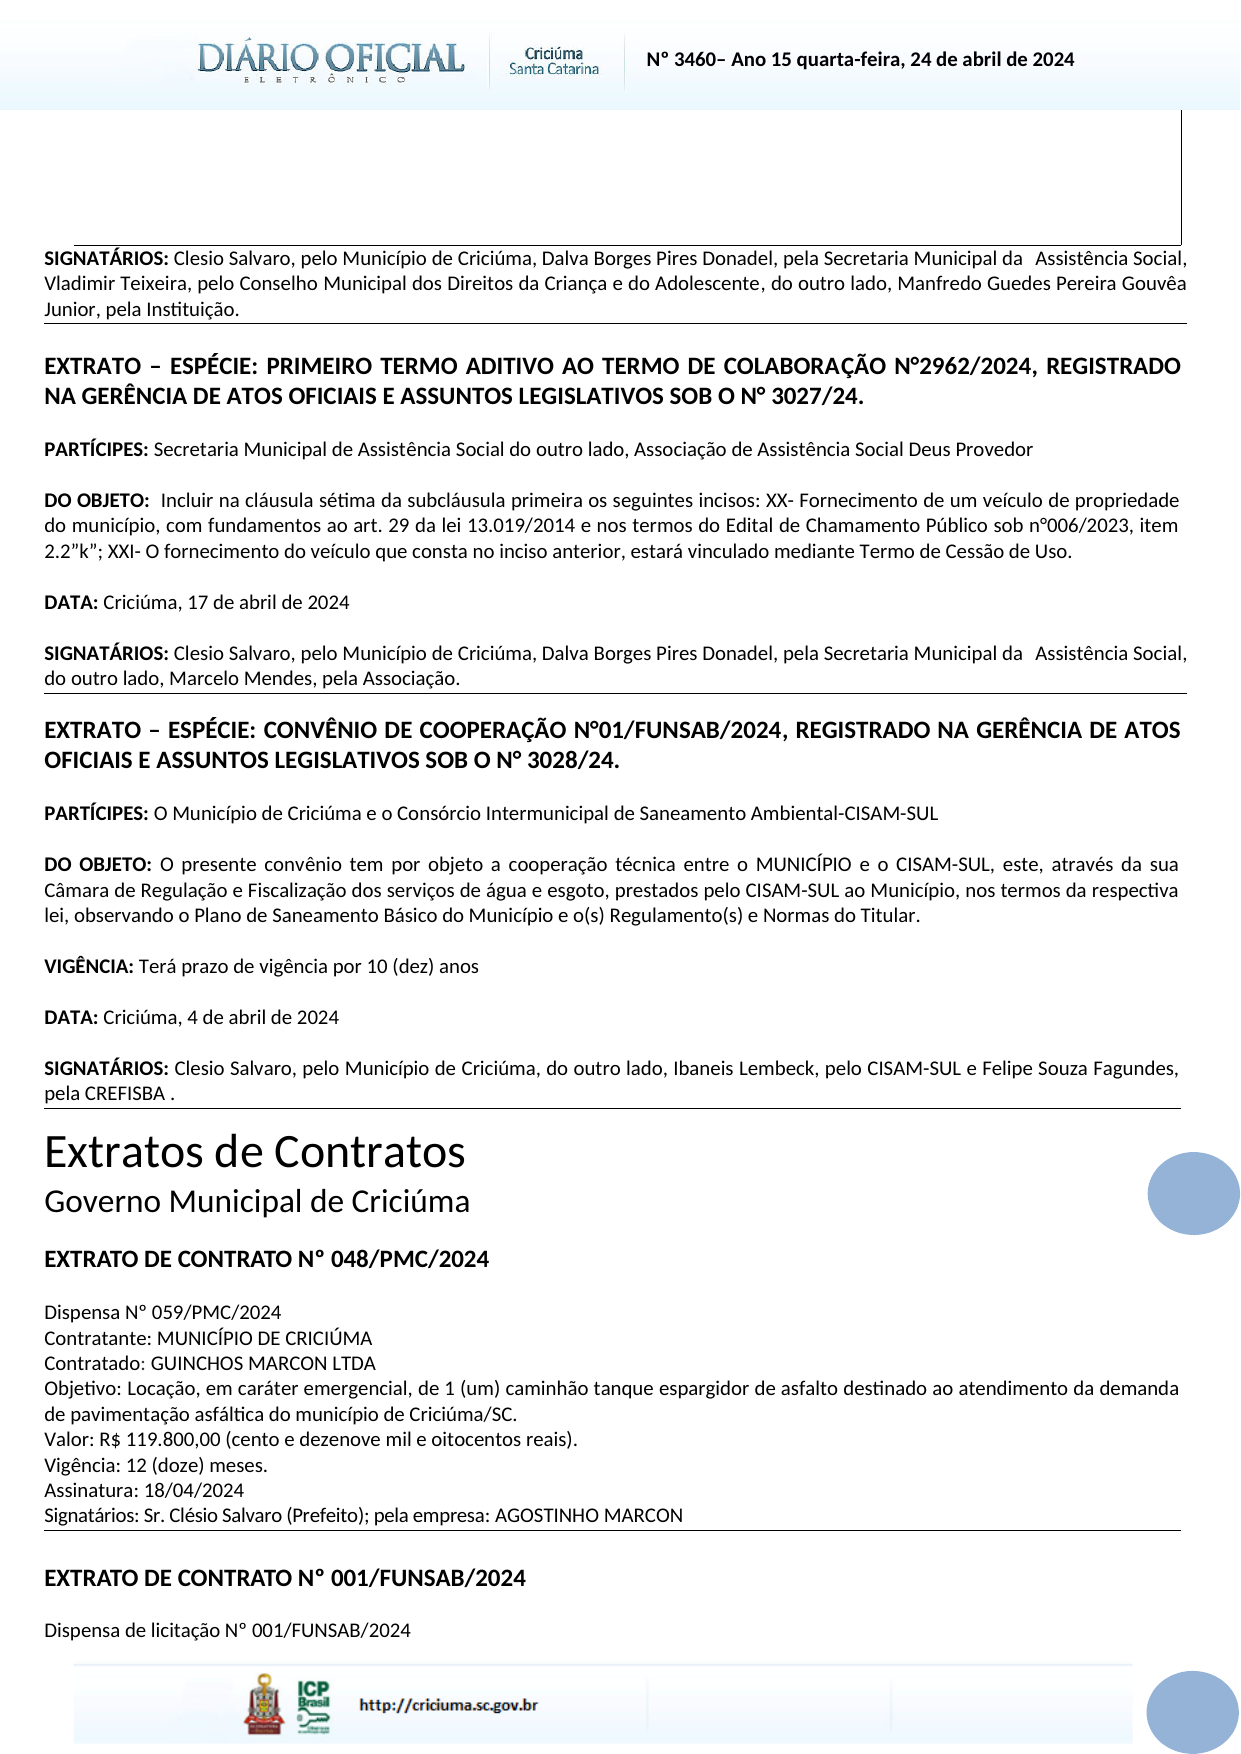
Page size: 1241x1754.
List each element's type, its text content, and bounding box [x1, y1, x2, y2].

text Dispensa de licitação Nº 001/FUNSAB/2024 [44, 1618, 1181, 1643]
text PARTÍCIPES: O Município de Criciúma e o Consórcio Intermunicipal de Saneamento Ambiental-CISAM-SUL [44, 801, 1181, 826]
text Contratado: GUINCHOS MARCON LTDA [44, 1350, 1181, 1376]
text Valor: R$ 119.800,00 (cento e dezenove mil e oitocentos reais). [44, 1426, 1181, 1452]
text VIGÊNCIA: Terá prazo de vigência por 10 (dez) anos [44, 953, 1181, 978]
text EXTRATO – ESPÉCIE: PRIMEIRO TERMO ADITIVO AO TERMO DE COLABORAÇÃO N°2962/2024, REGISTRADO NA GERÊNCIA DE ATOS OFICIAIS E ASSUNTOS LEGISLATIVOS SOB O N° 3027/24. [44, 350, 1181, 411]
text DATA: Criciúma, 4 de abril de 2024 [44, 1004, 1181, 1029]
text Signatários: Sr. Clésio Salvaro (Prefeito); pela empresa: AGOSTINHO MARCON [44, 1503, 1181, 1530]
text Governo Municipal de Criciúma [44, 1180, 1158, 1221]
text SIGNATÁRIOS: Clesio Salvaro, pelo Município de Criciúma, Dalva Borges Pires Donadel, pela Secretaria Municipal da Assistência Social, do outro lado, Marcelo Mendes, pela Associação. [44, 640, 1187, 693]
text Objetivo: Locação, em caráter emergencial, de 1 (um) caminhão tanque espargidor de asfalto destinado ao atendimento da demanda de pavimentação asfáltica do município de Criciúma/SC. [44, 1376, 1181, 1426]
text Contratante: MUNICÍPIO DE CRICIÚMA [44, 1325, 1181, 1350]
text Vigência: 12 (doze) meses. [44, 1452, 1176, 1477]
text EXTRATO DE CONTRATO Nº 048/PMC/2024 [44, 1243, 1181, 1274]
text DATA: Criciúma, 17 de abril de 2024 [44, 589, 1181, 614]
text Dispensa Nº 059/PMC/2024 [44, 1299, 1181, 1325]
text SIGNATÁRIOS: Clesio Salvaro, pelo Município de Criciúma, do outro lado, Ibaneis Lembeck, pelo CISAM-SUL e Felipe Souza Fagundes, pela CREFISBA . [44, 1055, 1181, 1108]
text Extratos de Contratos [44, 1121, 1181, 1180]
text SIGNATÁRIOS: Clesio Salvaro, pelo Município de Criciúma, Dalva Borges Pires Donadel, pela Secretaria Municipal da Assistência Social, Vladimir Teixeira, pelo Conselho Municipal dos Direitos da Criança e do Adolescente, do outro lado, Manfredo Guedes Pereira Gouvêa Junior, pela Instituição. [44, 245, 1187, 323]
text Assinatura: 18/04/2024 [44, 1477, 1181, 1503]
text EXTRATO – ESPÉCIE: CONVÊNIO DE COOPERAÇÃO N°01/FUNSAB/2024, REGISTRADO NA GERÊNCIA DE ATOS OFICIAIS E ASSUNTOS LEGISLATIVOS SOB O N° 3028/24. [44, 714, 1181, 775]
text DO OBJETO: Incluir na cláusula sétima da subcláusula primeira os seguintes incisos: XX- Fornecimento de um veículo de propriedade do município, com fundamentos ao art. 29 da lei 13.019/2014 e nos termos do Edital de Chamamento Público sob n°006/2023, item 2.2”k”; XXI- O fornecimento do veículo que consta no inciso anterior, estará vinculado mediante Termo de Cessão de Uso. [44, 487, 1181, 563]
text EXTRATO DE CONTRATO Nº 001/FUNSAB/2024 [44, 1562, 1181, 1592]
text DO OBJETO: O presente convênio tem por objeto a cooperação técnica entre o MUNICÍPIO e o CISAM-SUL, este, através da sua Câmara de Regulação e Fiscalização dos serviços de água e esgoto, prestados pelo CISAM-SUL ao Município, nos termos da respectiva lei, observando o Plano de Saneamento Básico do Município e o(s) Regulamento(s) e Normas do Titular. [44, 851, 1181, 928]
text PARTÍCIPES: Secretaria Municipal de Assistência Social do outro lado, Associação de Assistência Social Deus Provedor [44, 436, 1181, 462]
